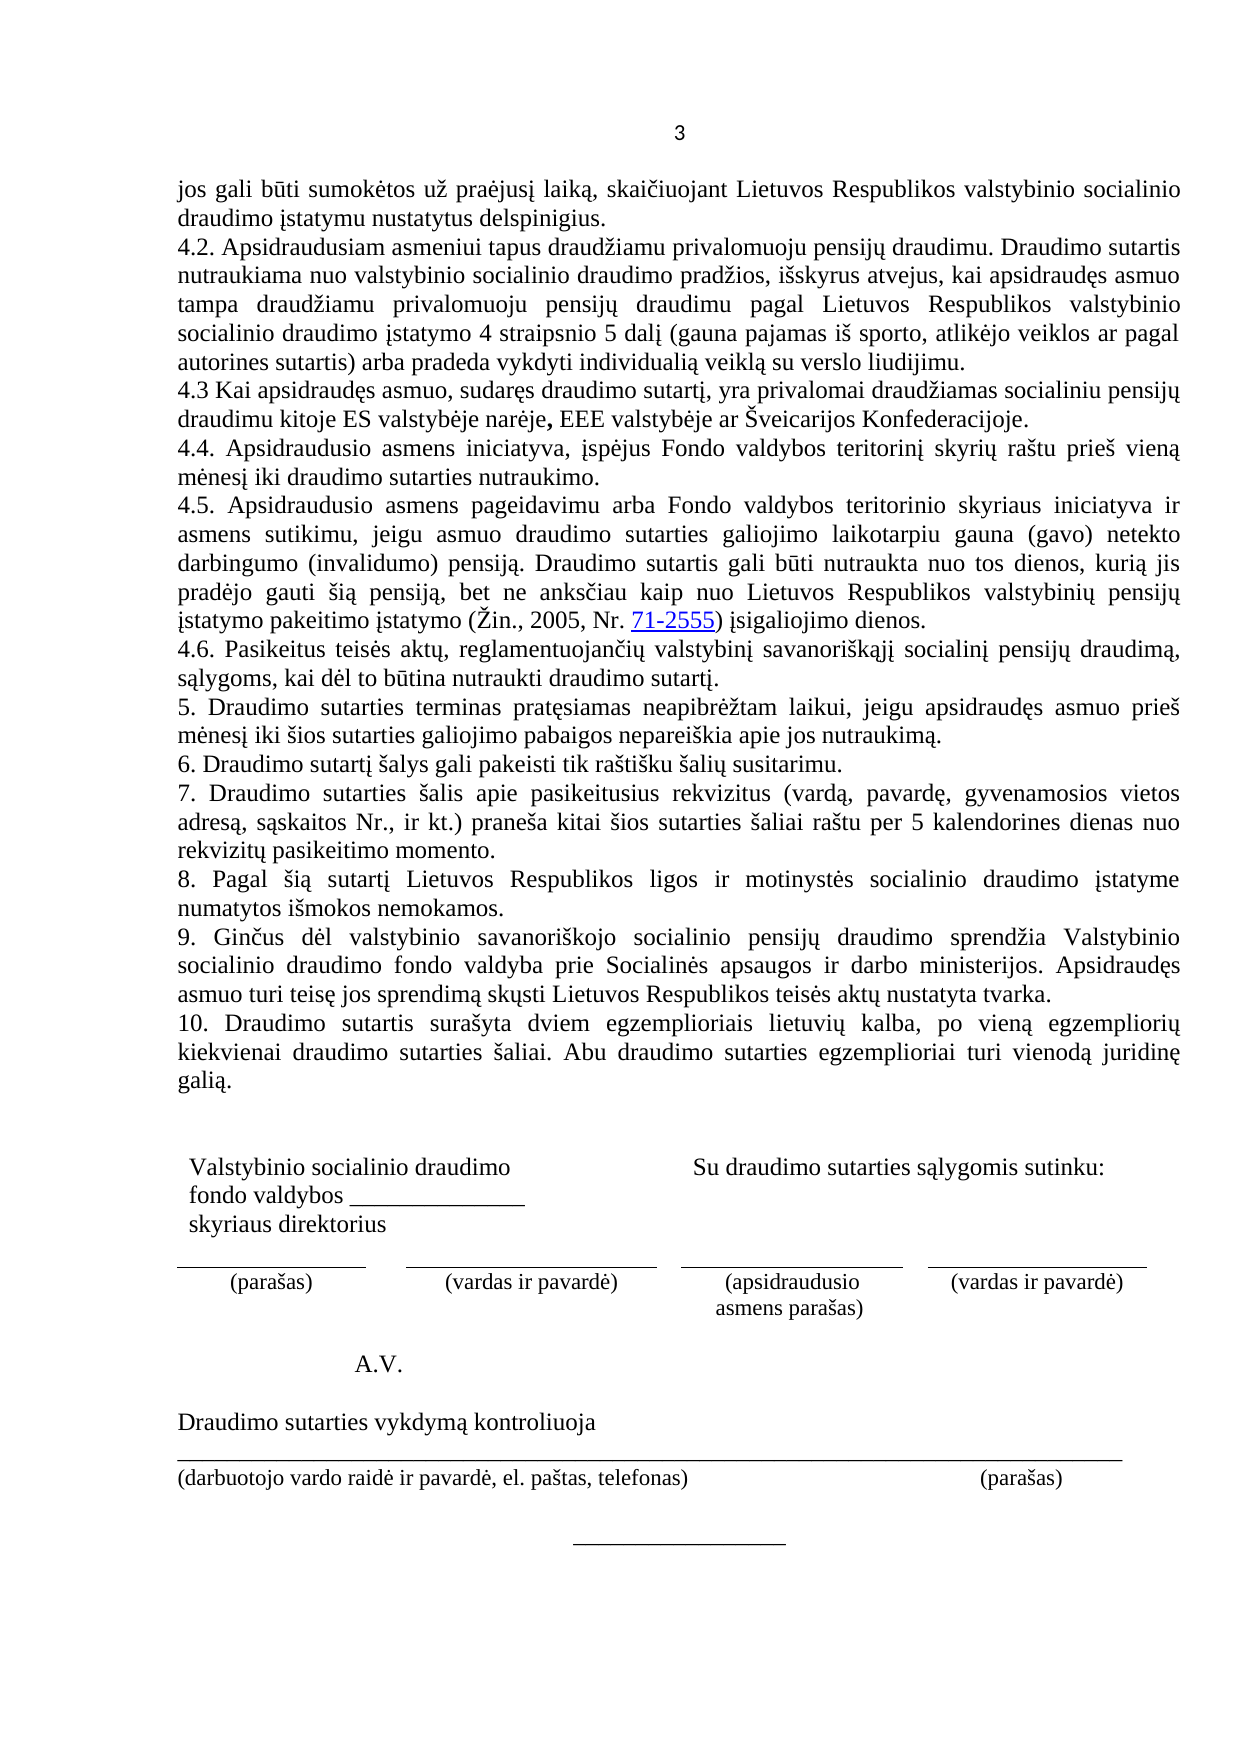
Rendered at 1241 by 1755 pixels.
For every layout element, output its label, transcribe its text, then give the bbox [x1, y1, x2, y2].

table_header Su draudimo sutarties sąlygomis sutinku: [681, 1152, 1147, 1238]
table_cell [903, 1267, 928, 1321]
text jos gali būti sumokėtos už praėjusį laiką, skaičiuojant Lietuvos Respublikos valstybinio socialinio draudimo įstatymu nustatytus delspinigius. [177, 174, 1181, 232]
text 4.4. Apsidraudusio asmens iniciatyva, įspėjus Fondo valdybos teritorinį skyrių raštu prieš vieną mėnesį iki draudimo sutarties nutraukimo. [177, 433, 1181, 490]
text _________________ [177, 1519, 1181, 1548]
table_cell [681, 1238, 903, 1267]
text _ [177, 1436, 1181, 1464]
table_cell (vardas ir pavardė) [928, 1268, 1147, 1321]
text Draudimo sutarties vykdymą kontroliuoja [177, 1407, 1181, 1436]
table_cell [366, 1238, 406, 1267]
table_cell [657, 1267, 681, 1321]
text 5. Draudimo sutarties terminas pratęsiamas neapibrėžtam laikui, jeigu apsidraudęs asmuo prieš mėnesį iki šios sutarties galiojimo pabaigos nepareiškia apie jos nutraukimą. [177, 692, 1181, 749]
text 10. Draudimo sutartis surašyta dviem egzemplioriais lietuvių kalba, po vieną egzempliorių kiekvienai draudimo sutarties šaliai. Abu draudimo sutarties egzemplioriai turi vienodą juridinę galią. [177, 1008, 1181, 1094]
text 6. Draudimo sutartį šalys gali pakeisti tik raštišku šalių susitarimu. [177, 749, 1181, 778]
table_cell [903, 1238, 928, 1267]
table_header Valstybinio socialinio draudimo fondo valdybos ______________ skyriaus direktorius [177, 1152, 657, 1238]
table_cell [366, 1267, 406, 1321]
table_cell [928, 1238, 1147, 1267]
table_cell (apsidraudusio asmens parašas) [681, 1268, 903, 1321]
table_cell [177, 1238, 366, 1267]
text 8. Pagal šią sutartį Lietuvos Respublikos ligos ir motinystės socialinio draudimo įstatyme numatytos išmokos nemokamos. [177, 864, 1181, 922]
text 4.2. Apsidraudusiam asmeniui tapus draudžiamu privalomuoju pensijų draudimu. Draudimo sutartis nutraukiama nuo valstybinio socialinio draudimo pradžios, išskyrus atvejus, kai apsidraudęs asmuo tampa draudžiamu privalomuoju pensijų draudimu pagal Lietuvos Respublikos valstybinio socialinio draudimo įstatymo 4 straipsnio 5 dalį (gauna pajamas iš sporto, atlikėjo veiklos ar pagal autorines sutartis) arba pradeda vykdyti individualią veiklą su verslo liudijimu. [177, 232, 1181, 375]
text 4.3 Kai apsidraudęs asmuo, sudaręs draudimo sutartį, yra privalomai draudžiamas socialiniu pensijų draudimu kitoje ES valstybėje narėje, EEE valstybėje ar Šveicarijos Konfederacijoje. [177, 375, 1181, 433]
text 4.5. Apsidraudusio asmens pageidavimu arba Fondo valdybos teritorinio skyriaus iniciatyva ir asmens sutikimu, jeigu asmuo draudimo sutarties galiojimo laikotarpiu gauna (gavo) netekto darbingumo (invalidumo) pensiją. Draudimo sutartis gali būti nutraukta nuo tos dienos, kurią jis pradėjo gauti šią pensiją, bet ne anksčiau kaip nuo Lietuvos Respublikos valstybinių pensijų įstatymo pakeitimo įstatymo (Žin., 2005, Nr. 71-2555) įsigaliojimo dienos. [177, 490, 1181, 634]
text A.V. [354, 1349, 1181, 1378]
text 9. Ginčus dėl valstybinio savanoriškojo socialinio pensijų draudimo sprendžia Valstybinio socialinio draudimo fondo valdyba prie Socialinės apsaugos ir darbo ministerijos. Apsidraudęs asmuo turi teisę jos sprendimą skųsti Lietuvos Respublikos teisės aktų nustatyta tvarka. [177, 922, 1181, 1008]
table_cell (parašas) [177, 1268, 366, 1321]
table_cell [406, 1238, 657, 1267]
table_header [657, 1152, 681, 1238]
text 7. Draudimo sutarties šalis apie pasikeitusius rekvizitus (vardą, pavardę, gyvenamosios vietos adresą, sąskaitos Nr., ir kt.) praneša kitai šios sutarties šaliai raštu per 5 kalendorines dienas nuo rekvizitų pasikeitimo momento. [177, 778, 1181, 864]
text 4.6. Pasikeitus teisės aktų, reglamentuojančių valstybinį savanoriškąjį socialinį pensijų draudimą, sąlygoms, kai dėl to būtina nutraukti draudimo sutartį. [177, 634, 1181, 692]
text (darbuotojo vardo raidė ir pavardė, el. paštas, telefonas) (parašas) [177, 1464, 1181, 1491]
table_cell [657, 1238, 681, 1267]
table_cell (vardas ir pavardė) [406, 1268, 657, 1321]
